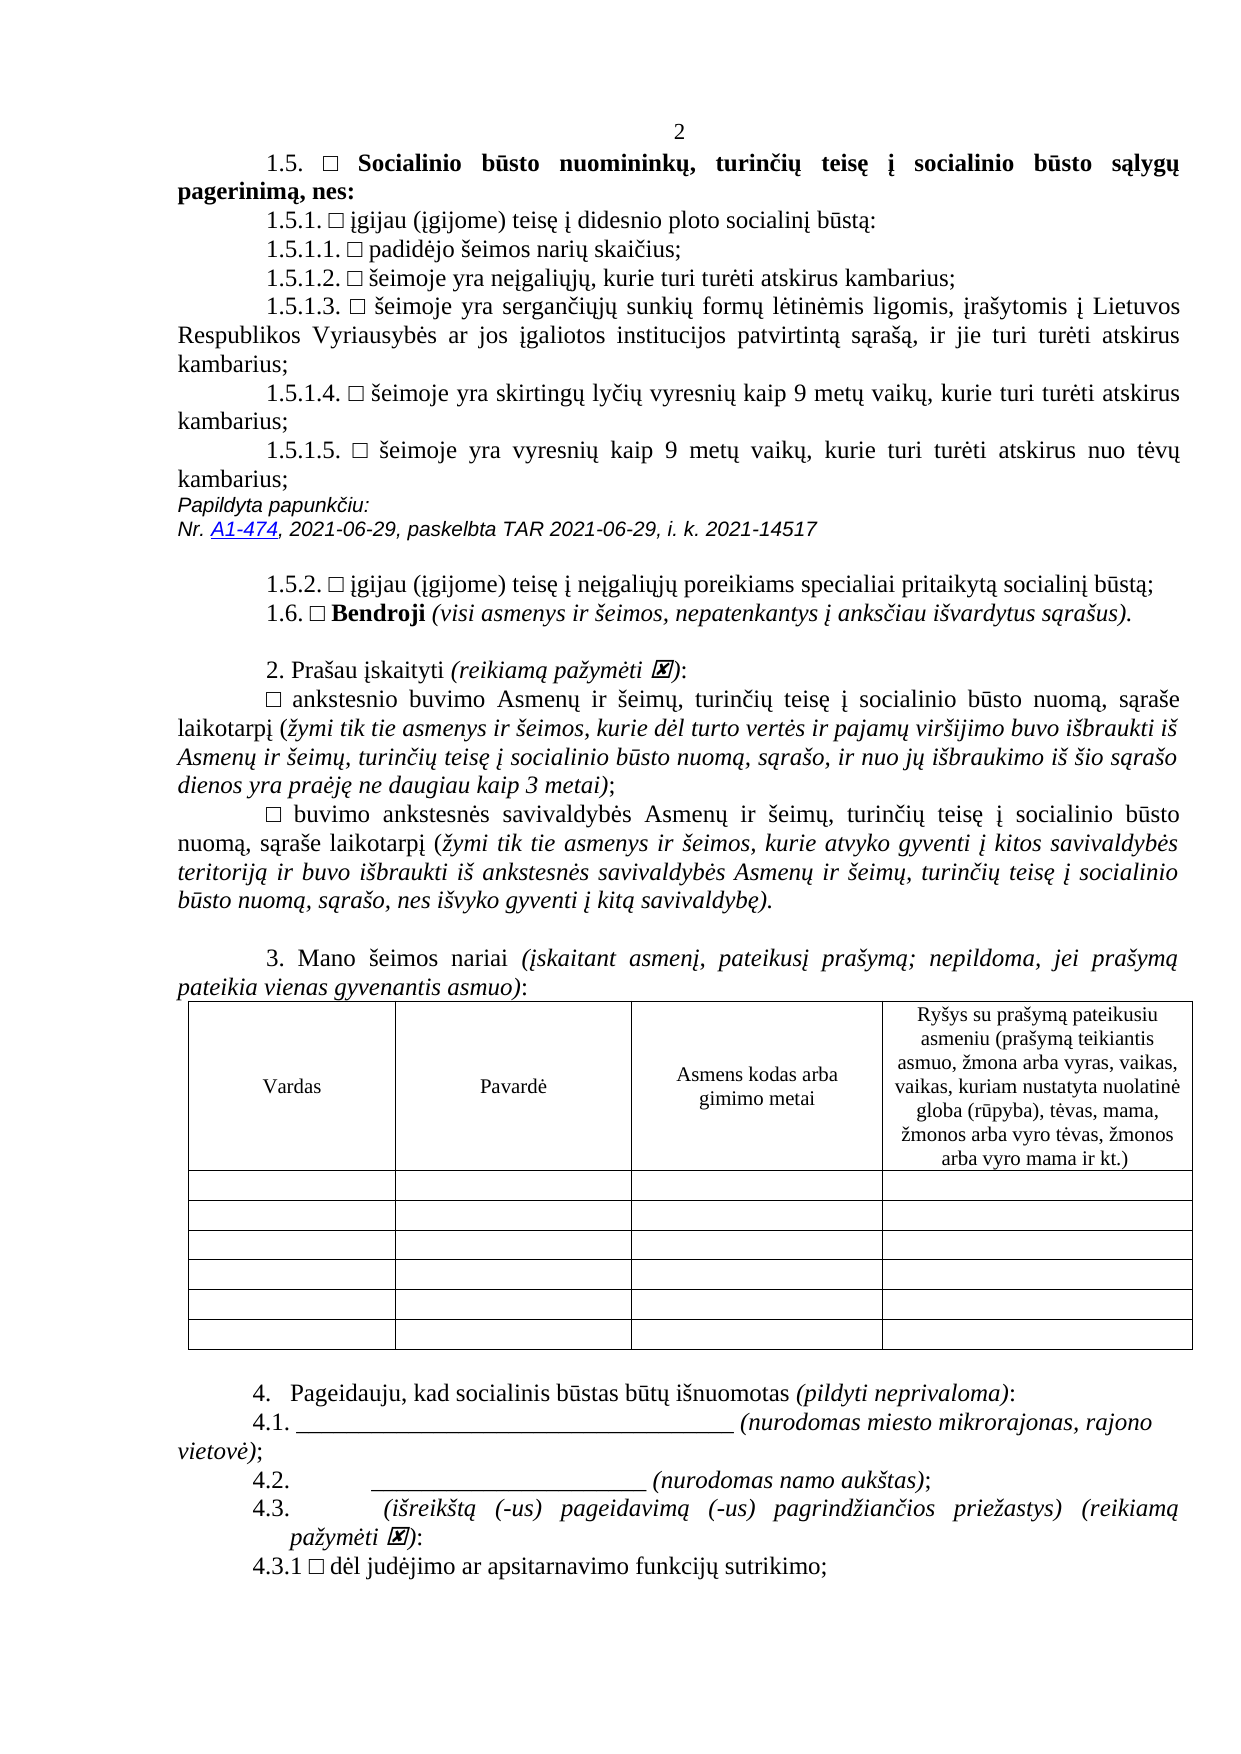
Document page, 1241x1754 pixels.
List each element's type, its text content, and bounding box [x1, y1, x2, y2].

text 1.5. □ Socialinio būsto nuomininkų, turinčių teisę į socialinio būsto sąlygų pagerinimą, nes: [177, 148, 1181, 205]
text 1.5.1.4. □ šeimoje yra skirtingų lyčių vyresnių kaip 9 metų vaikų, kurie turi turėti atskirus kambarius; [177, 378, 1181, 435]
text Nr. A1-474, 2021-06-29, paskelbta TAR 2021-06-29, i. k. 2021-14517 [177, 517, 1181, 541]
table_header Vardas [189, 1002, 395, 1170]
text 3. Mano šeimos nariai (įskaitant asmenį, pateikusį prašymą; nepildoma, jei prašymą pateikia vienas gyvenantis asmuo): [177, 943, 1181, 1001]
table_header Ryšys su prašymą pateikusiu asmeniu (prašymą teikiantis asmuo, žmona arba vyras, vaikas, vaikas, kuriam nustatyta nuolatinė globa (rūpyba), tėvas, mama, žmonos arba vyro tėvas, žmonos arba vyro mama ir kt.) [883, 1002, 1192, 1170]
text vietovė); [177, 1436, 1181, 1465]
text 1.5.1. □ įgijau (įgijome) teisę į didesnio ploto socialinį būstą: [177, 205, 1181, 234]
table_cell [883, 1320, 1192, 1349]
table_cell [883, 1290, 1192, 1319]
table_cell [396, 1231, 631, 1259]
text 4.3.1 □ dėl judėjimo ar apsitarnavimo funkcijų sutrikimo; [177, 1551, 1181, 1580]
text 1.5.2. □ įgijau (įgijome) teisę į neįgaliųjų poreikiams specialiai pritaikytą socialinį būstą; [177, 569, 1181, 598]
table_cell [396, 1290, 631, 1319]
table_cell [189, 1260, 395, 1289]
table_header Asmens kodas arba gimimo metai [632, 1002, 882, 1170]
table_cell [632, 1290, 882, 1319]
text 1.5.1.5. □ šeimoje yra vyresnių kaip 9 metų vaikų, kurie turi turėti atskirus nuo tėvų kambarius; [177, 435, 1181, 493]
table_cell [632, 1320, 882, 1349]
text 4.1. ___________________________________ (nurodomas miesto mikrorajonas, rajono [252, 1407, 1181, 1436]
table_cell [396, 1171, 631, 1200]
text □ buvimo ankstesnės savivaldybės Asmenų ir šeimų, turinčių teisę į socialinio būsto nuomą, sąraše laikotarpį (žymi tik tie asmenys ir šeimos, kurie atvyko gyventi į kitos savivaldybės teritoriją ir buvo išbraukti iš ankstesnės savivaldybės Asmenų ir šeimų, turinčių teisę į socialinio būsto nuomą, sąrašo, nes išvyko gyventi į kitą savivaldybę). [177, 799, 1181, 914]
table_cell [632, 1231, 882, 1259]
table_cell [396, 1320, 631, 1349]
table_cell [396, 1260, 631, 1289]
table_header Pavardė [396, 1002, 631, 1170]
text 1.5.1.2. □ šeimoje yra neįgaliųjų, kurie turi turėti atskirus kambarius; [177, 263, 1181, 291]
table_cell [632, 1260, 882, 1289]
table_cell [189, 1231, 395, 1259]
table_cell [883, 1201, 1192, 1229]
table_cell [632, 1171, 882, 1200]
table_cell [189, 1171, 395, 1200]
table_cell [883, 1171, 1192, 1200]
text 4.3. (išreikštą (-us) pageidavimą (-us) pagrindžiančios priežastys) (reikiamą pažymėti ): [252, 1493, 1181, 1551]
text 1.6. □ Bendroji (visi asmenys ir šeimos, nepatenkantys į anksčiau išvardytus sąrašus). [177, 598, 1181, 627]
table_cell [883, 1260, 1192, 1289]
table_cell [632, 1201, 882, 1229]
text Papildyta papunkčiu: [177, 493, 1181, 517]
text 4. Pageidauju, kad socialinis būstas būtų išnuomotas (pildyti neprivaloma): [252, 1378, 1181, 1407]
text 2. Prašau įskaityti (reikiamą pažymėti ): [177, 656, 1181, 684]
text 1.5.1.3. □ šeimoje yra sergančiųjų sunkių formų lėtinėmis ligomis, įrašytomis į Lietuvos Respublikos Vyriausybės ar jos įgaliotos institucijos patvirtintą sąrašą, ir jie turi turėti atskirus kambarius; [177, 291, 1181, 378]
table_cell [396, 1201, 631, 1229]
table_cell [189, 1290, 395, 1319]
table_cell [189, 1320, 395, 1349]
text 1.5.1.1. □ padidėjo šeimos narių skaičius; [177, 234, 1181, 263]
table_cell [189, 1201, 395, 1229]
text 4.2. ______________________ (nurodomas namo aukštas); [252, 1465, 1181, 1493]
text □ ankstesnio buvimo Asmenų ir šeimų, turinčių teisę į socialinio būsto nuomą, sąraše laikotarpį (žymi tik tie asmenys ir šeimos, kurie dėl turto vertės ir pajamų viršijimo buvo išbraukti iš Asmenų ir šeimų, turinčių teisę į socialinio būsto nuomą, sąrašo, ir nuo jų išbraukimo iš šio sąrašo dienos yra praėję ne daugiau kaip 3 metai); [177, 684, 1181, 799]
table_cell [883, 1231, 1192, 1259]
